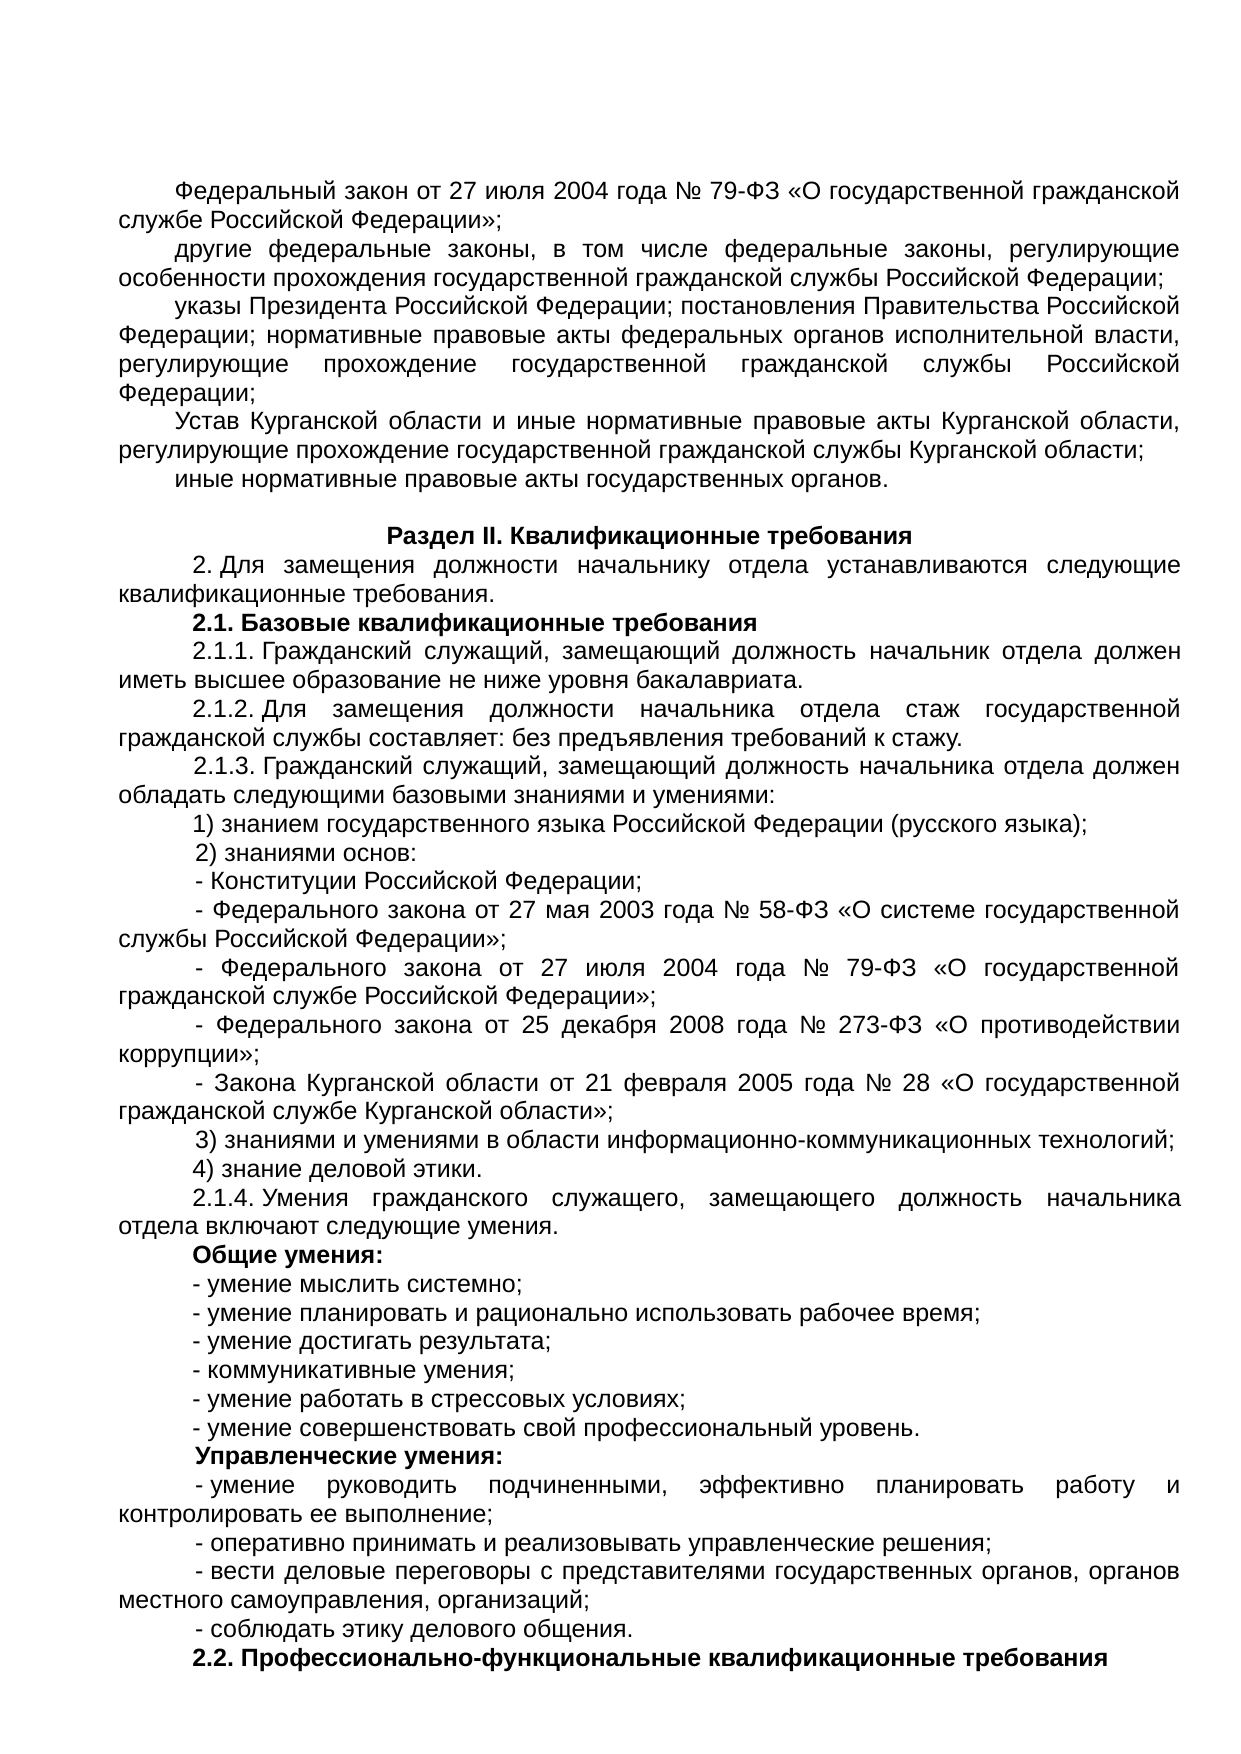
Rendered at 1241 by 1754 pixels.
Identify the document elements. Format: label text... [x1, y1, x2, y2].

text другие федеральные законы, в том числе федеральные законы, регулирующие особенности прохождения государственной гражданской службы Российской Федерации; [118, 234, 1181, 291]
text 2.1. Базовые квалификационные требования [118, 608, 1181, 636]
text - умение совершенствовать свой профессиональный уровень. [118, 1413, 1181, 1441]
text - Федерального закона от 25 декабря 2008 года № 273-ФЗ «О противодействии коррупции»; [118, 1010, 1181, 1068]
text - Конституции Российской Федерации; [118, 866, 1181, 895]
text 2.1.1. Гражданский служащий, замещающий должность начальник отдела должен иметь высшее образование не ниже уровня бакалавриата. [118, 636, 1181, 694]
text 2.1.4. Умения гражданского служащего, замещающего должность начальника отдела включают следующие умения. [118, 1183, 1181, 1240]
text иные нормативные правовые акты государственных органов. [118, 464, 1181, 493]
text - умение планировать и рационально использовать рабочее время; [118, 1298, 1181, 1326]
text - Федерального закона от 27 июля 2004 года № 79-ФЗ «О государственной гражданской службе Российской Федерации»; [118, 953, 1181, 1010]
text Устав Курганской области и иные нормативные правовые акты Курганской области, регулирующие прохождение государственной гражданской службы Курганской области; [118, 406, 1181, 464]
text 4) знание деловой этики. [118, 1154, 1181, 1183]
text Общие умения: [118, 1240, 1181, 1269]
text 3) знаниями и умениями в области информационно-коммуникационных технологий; [118, 1125, 1181, 1154]
text 1) знанием государственного языка Российской Федерации (русского языка); [118, 809, 1181, 838]
text указы Президента Российской Федерации; постановления Правительства Российской Федерации; нормативные правовые акты федеральных органов исполнительной власти, регулирующие прохождение государственной гражданской службы Российской Федерации; [118, 291, 1181, 406]
text - Закона Курганской области от 21 февраля 2005 года № 28 «О государственной гражданской службе Курганской области»; [118, 1068, 1181, 1125]
text Раздел II. Квалификационные требования [118, 521, 1181, 550]
text 2.1.2. Для замещения должности начальника отдела стаж государственной гражданской службы составляет: без предъявления требований к стажу. [118, 694, 1181, 751]
text 2.2. Профессионально-функциональные квалификационные требования [118, 1643, 1181, 1671]
text - умение мыслить системно; [118, 1269, 1181, 1298]
text - умение достигать результата; [118, 1326, 1181, 1355]
text - умение работать в стрессовых условиях; [118, 1384, 1181, 1413]
text - оперативно принимать и реализовывать управленческие решения; [118, 1528, 1181, 1556]
text - вести деловые переговоры с представителями государственных органов, органов местного самоуправления, организаций; [118, 1556, 1181, 1614]
text Управленческие умения: [118, 1441, 1181, 1470]
text 2.1.3. Гражданский служащий, замещающий должность начальника отдела должен обладать следующими базовыми знаниями и умениями: [118, 751, 1181, 809]
text - коммуникативные умения; [118, 1355, 1181, 1384]
text - умение руководить подчиненными, эффективно планировать работу и контролировать ее выполнение; [118, 1470, 1181, 1528]
text Федеральный закон от 27 июля 2004 года № 79-ФЗ «О государственной гражданской службе Российской Федерации»; [118, 176, 1181, 234]
text - соблюдать этику делового общения. [118, 1614, 1181, 1643]
text - Федерального закона от 27 мая 2003 года № 58-ФЗ «О системе государственной службы Российской Федерации»; [118, 895, 1181, 953]
text 2) знаниями основ: [118, 838, 1181, 866]
text 2. Для замещения должности начальнику отдела устанавливаются следующие квалификационные требования. [118, 550, 1181, 608]
